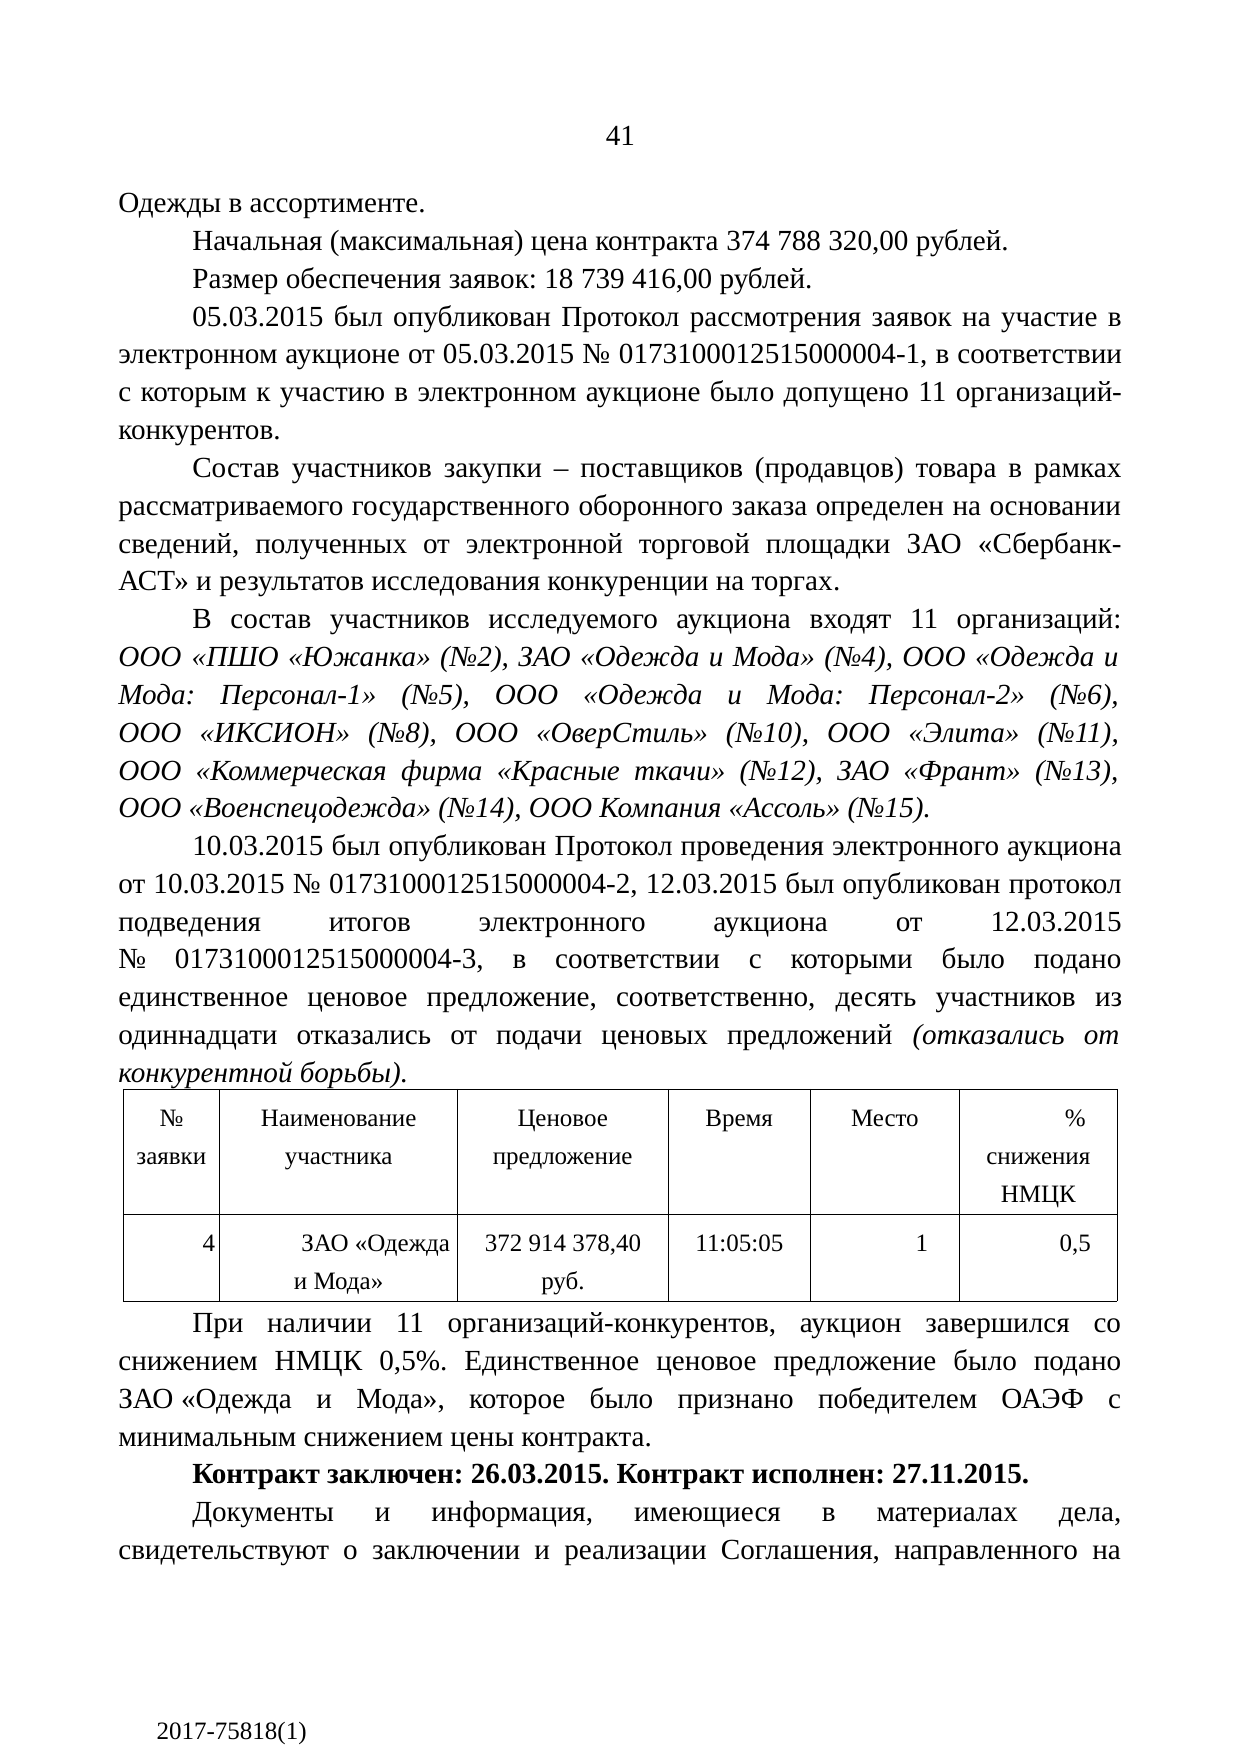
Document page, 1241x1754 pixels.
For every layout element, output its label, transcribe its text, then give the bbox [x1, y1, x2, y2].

text 10.03.2015 был опубликован Протокол проведения электронного аукциона от 10.03.2015 № 0173100012515000004-2, 12.03.2015 был опубликован протокол подведения итогов электронного аукциона от 12.03.2015 № 0173100012515000004-3, в соответствии с которыми было подано единственное ценовое предложение, соответственно, десять участников из одиннадцати отказались от подачи ценовых предложений (отказались от конкурентной борьбы). [118, 824, 1122, 1089]
table_cell 0,5 [960, 1215, 1117, 1301]
text Размер обеспечения заявок: 18 739 416,00 рублей. [118, 257, 1122, 294]
text При наличии 11 организаций-конкурентов, аукцион завершился со снижением НМЦК 0,5%. Единственное ценовое предложение было подано ЗАО «Одежда и Мода», которое было признано победителем ОАЭФ с минимальным снижением цены контракта. [118, 1301, 1122, 1452]
table_cell 11:05:05 [669, 1215, 810, 1301]
table_header Наименование участника [220, 1090, 457, 1214]
text 05.03.2015 был опубликован Протокол рассмотрения заявок на участие в электронном аукционе от 05.03.2015 № 0173100012515000004-1, в соответствии с которым к участию в электронном аукционе было допущено 11 организаций-конкурентов. [118, 294, 1122, 446]
table_cell 4 [124, 1215, 219, 1301]
table_header Ценовое предложение [458, 1090, 668, 1214]
table_header % снижения НМЦК [960, 1090, 1117, 1214]
table_cell 372 914 378,40 руб. [458, 1215, 668, 1301]
table_header № заявки [124, 1090, 219, 1214]
table_cell ЗАО «Одежда и Мода» [220, 1215, 457, 1301]
text Начальная (максимальная) цена контракта 374 788 320,00 рублей. [118, 219, 1122, 257]
text В состав участников исследуемого аукциона входят 11 организаций: ООО «ПШО «Южанка» (№2), ЗАО «Одежда и Мода» (№4), ООО «Одежда и Мода: Персонал-1» (№5), ООО «Одежда и Мода: Персонал-2» (№6), ООО «ИКСИОН» (№8), ООО «ОверСтиль» (№10), ООО «Элита» (№11), ООО «Коммерческая фирма «Красные ткачи» (№12), ЗАО «Франт» (№13), ООО «Военспецодежда» (№14), ООО Компания «Ассоль» (№15). [118, 597, 1122, 824]
text Состав участников закупки – поставщиков (продавцов) товара в рамках рассматриваемого государственного оборонного заказа определен на основании сведений, полученных от электронной торговой площадки ЗАО «Сбербанк-АСТ» и результатов исследования конкуренции на торгах. [118, 446, 1122, 597]
table_header Время [669, 1090, 810, 1214]
table_header Место [811, 1090, 959, 1214]
table_cell 1 [811, 1215, 959, 1301]
text Контракт заключен: 26.03.2015. Контракт исполнен: 27.11.2015. [118, 1452, 1122, 1490]
text Документы и информация, имеющиеся в материалах дела, свидетельствуют о заключении и реализации Соглашения, направленного на [118, 1490, 1122, 1566]
text Одежды в ассортименте. [118, 181, 1122, 219]
